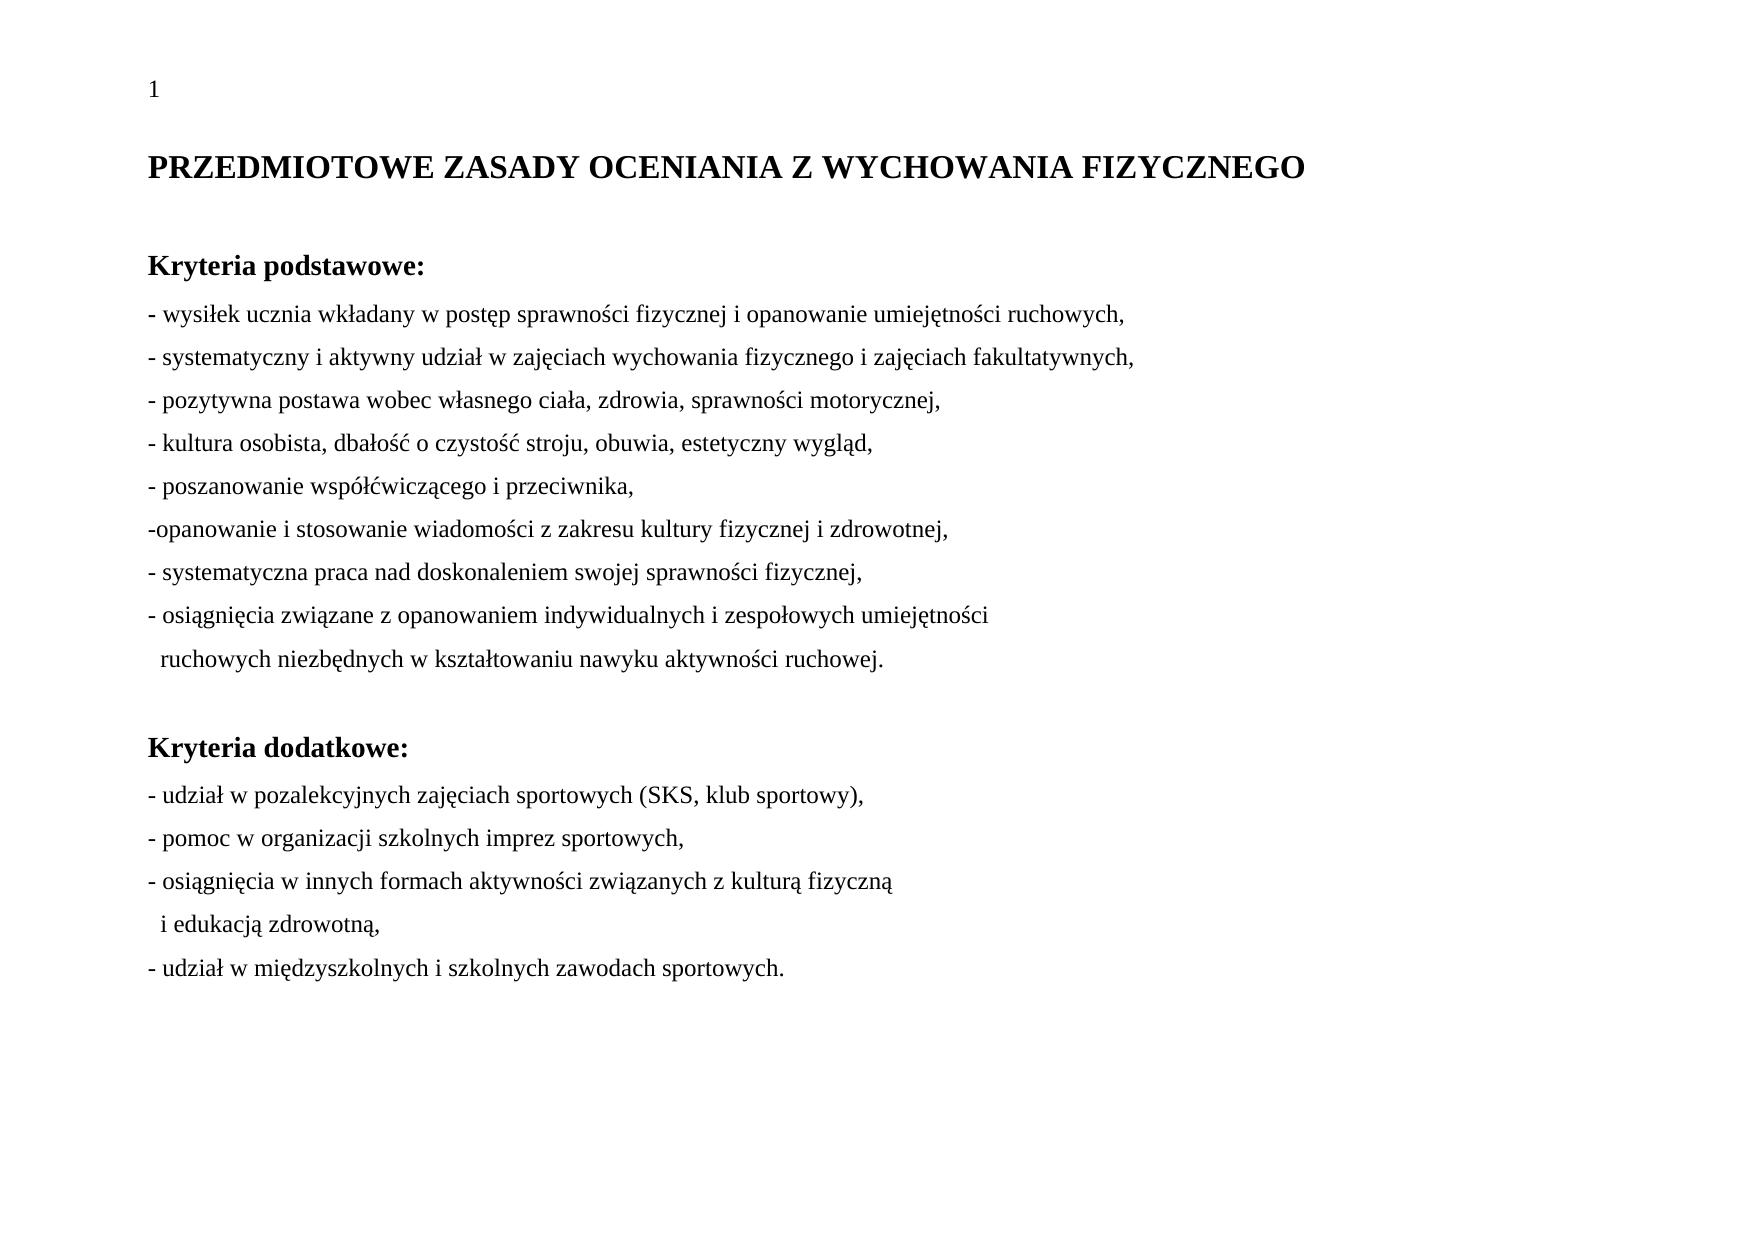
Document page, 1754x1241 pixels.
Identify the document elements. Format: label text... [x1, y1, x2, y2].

text Kryteria dodatkowe: [148, 730, 1606, 763]
text - pozytywna postawa wobec własnego ciała, zdrowia, sprawności motorycznej, [148, 385, 1606, 414]
text - udział w międzyszkolnych i szkolnych zawodach sportowych. [148, 953, 1606, 981]
text PRZEDMIOTOWE ZASADY OCENIANIA Z WYCHOWANIA FIZYCZNEGO [148, 148, 1606, 186]
text - udział w pozalekcyjnych zajęciach sportowych (SKS, klub sportowy), [148, 780, 1606, 809]
text - osiągnięcia w innych formach aktywności związanych z kulturą fizyczną [148, 866, 1606, 895]
text - wysiłek ucznia wkładany w postęp sprawności fizycznej i opanowanie umiejętności ruchowych, [148, 299, 1606, 327]
text - systematyczna praca nad doskonaleniem swojej sprawności fizycznej, [148, 557, 1606, 586]
text -opanowanie i stosowanie wiadomości z zakresu kultury fizycznej i zdrowotnej, [148, 514, 1606, 543]
text - systematyczny i aktywny udział w zajęciach wychowania fizycznego i zajęciach fakultatywnych, [148, 342, 1606, 371]
text - osiągnięcia związane z opanowaniem indywidualnych i zespołowych umiejętności [148, 601, 1606, 629]
text i edukacją zdrowotną, [148, 909, 1606, 938]
text - kultura osobista, dbałość o czystość stroju, obuwia, estetyczny wygląd, [148, 428, 1606, 457]
text ruchowych niezbędnych w kształtowaniu nawyku aktywności ruchowej. [148, 644, 1606, 672]
text - poszanowanie współćwiczącego i przeciwnika, [148, 471, 1606, 500]
text - pomoc w organizacji szkolnych imprez sportowych, [148, 823, 1606, 852]
text Kryteria podstawowe: [148, 248, 1606, 282]
